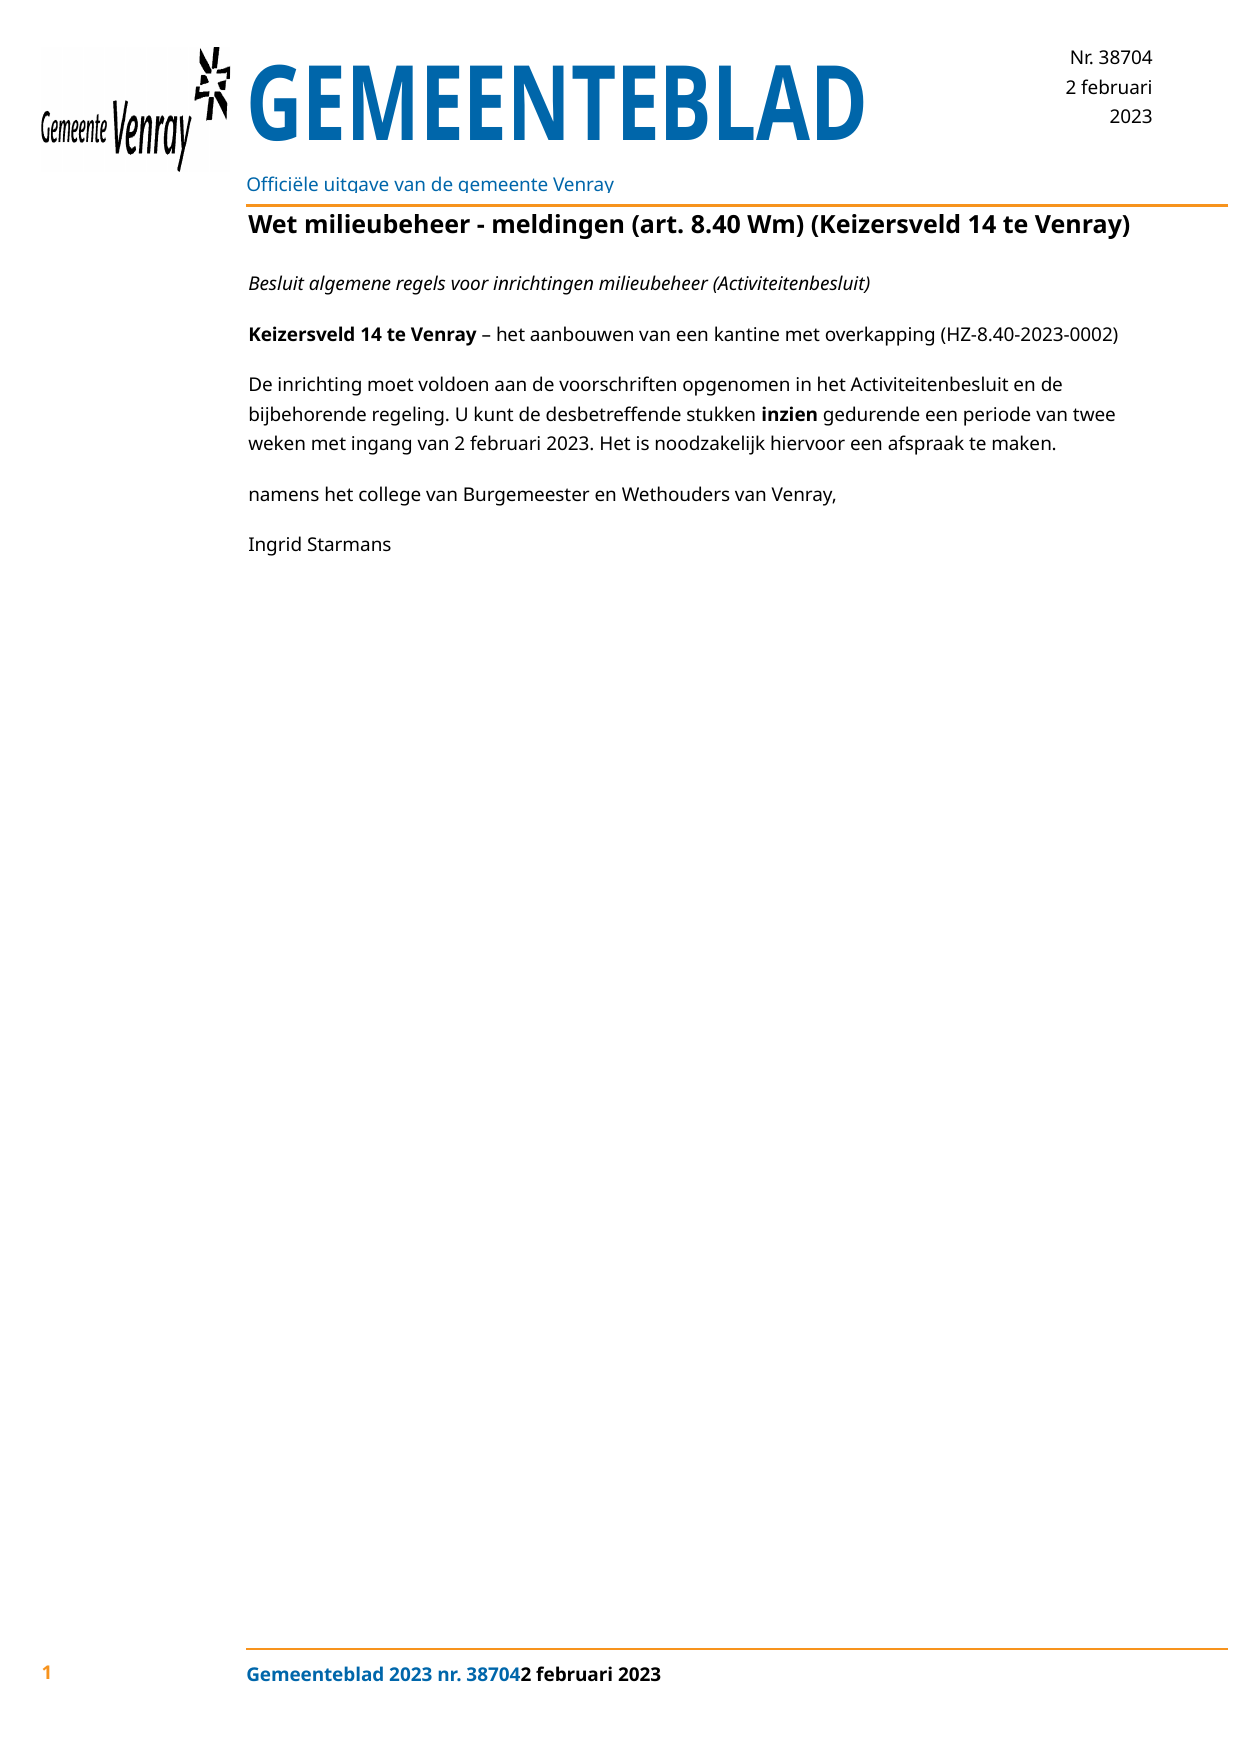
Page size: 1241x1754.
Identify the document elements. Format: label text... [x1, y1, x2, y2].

text namens het college van Burgemeester en Wethouders van Venray, [248, 481, 1152, 506]
picture [41, 47, 231, 172]
text De inrichting moet voldoen aan de voorschriften opgenomen in het Activiteitenbesluit en de bijbehorende regeling. U kunt de desbetreffende stukken inzien gedurende een periode van twee weken met ingang van 2 februari 2023. Het is noodzakelijk hiervoor een afspraak te maken. [248, 371, 1152, 456]
text Besluit algemene regels voor inrichtingen milieubeheer (Activiteitenbesluit) [248, 270, 1152, 296]
text Keizersveld 14 te Venray – het aanbouwen van een kantine met overkapping (HZ-8.40-2023-0002) [248, 321, 1152, 346]
text Ingrid Starmans [248, 531, 1152, 557]
text Wet milieubeheer - meldingen (art. 8.40 Wm) (Keizersveld 14 te Venray) [248, 207, 1152, 241]
